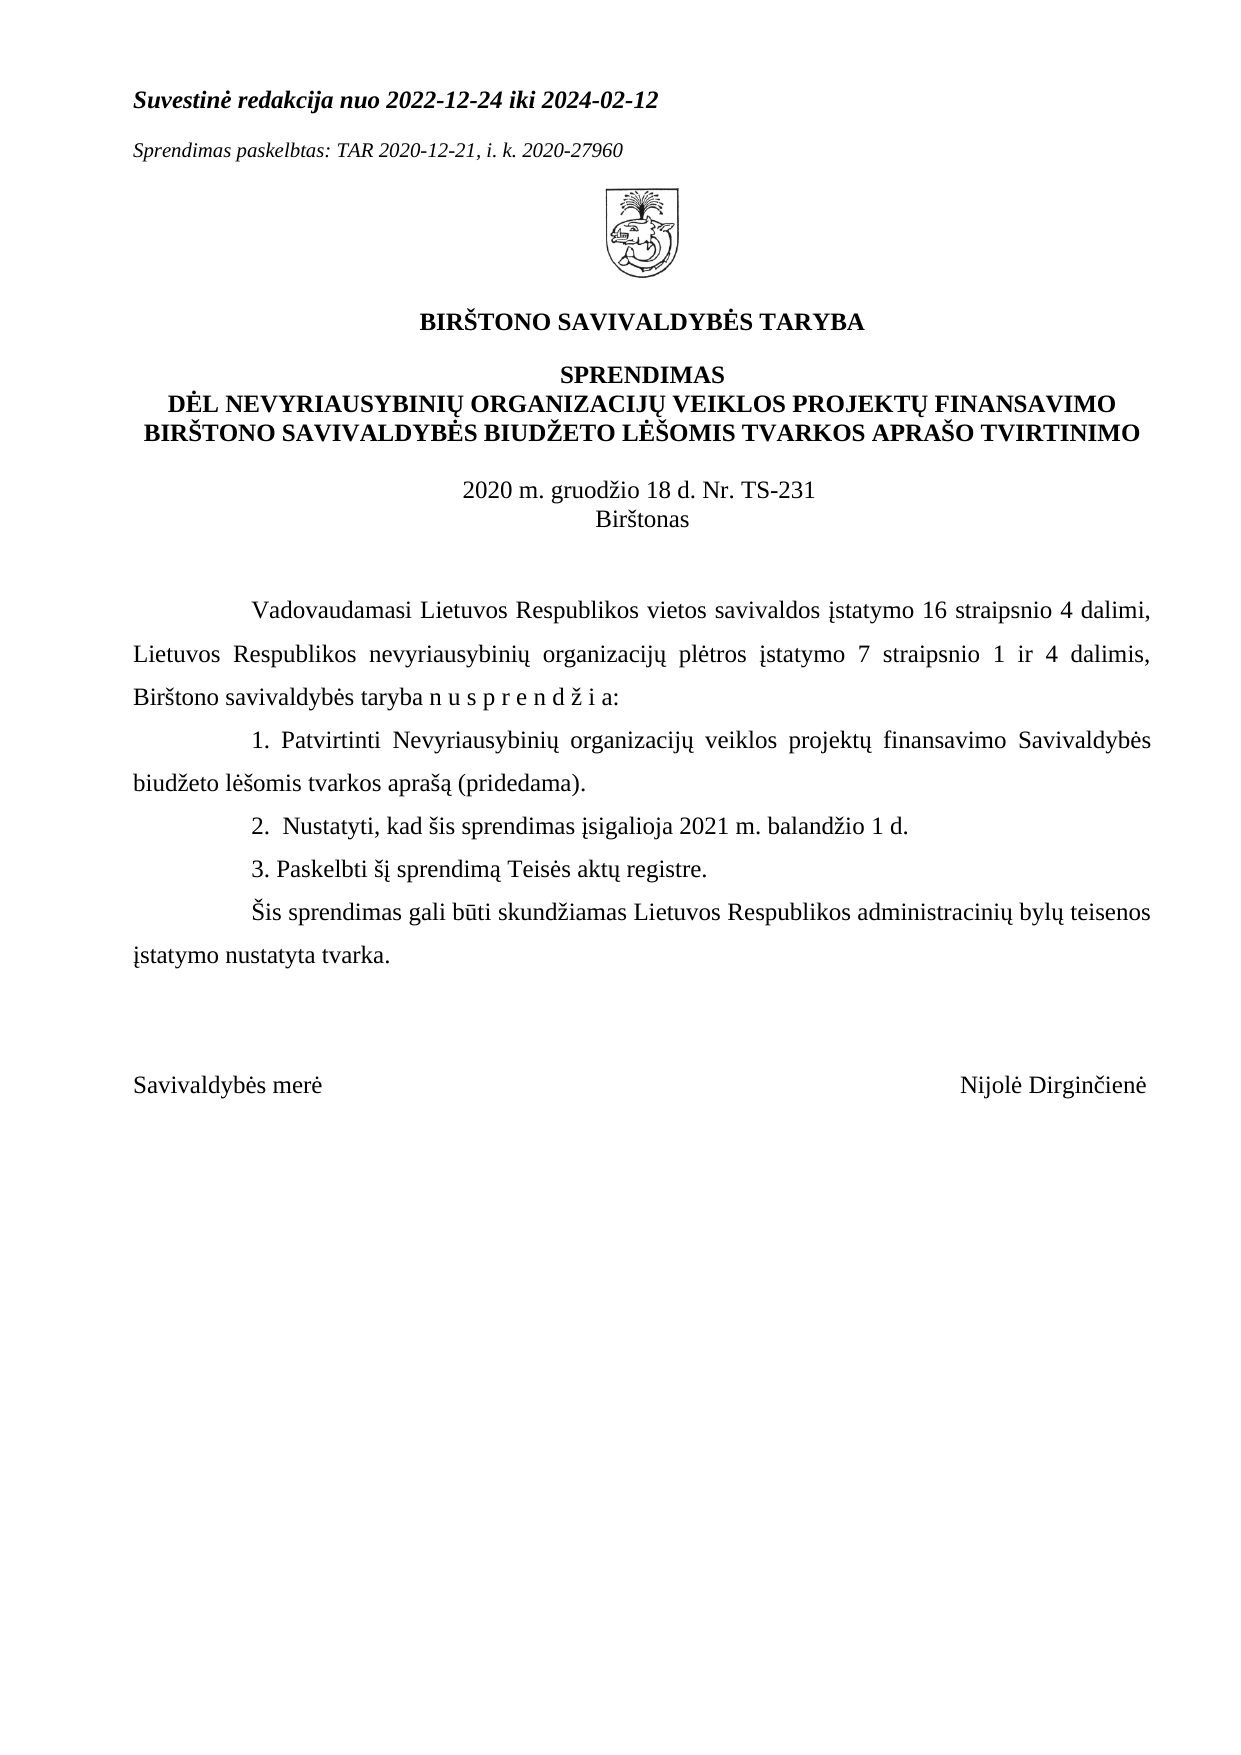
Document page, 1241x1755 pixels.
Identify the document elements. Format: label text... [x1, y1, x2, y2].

text 1. Patvirtinti Nevyriausybinių organizacijų veiklos projektų finansavimo Savivaldybės biudžeto lėšomis tvarkos aprašą (pridedama). [133, 725, 1152, 797]
subtitle BIRŠTONO SAVIVALDYBĖS TARYBA [133, 307, 1152, 336]
text Šis sprendimas gali būti skundžiamas Lietuvos Respublikos administracinių bylų teisenos įstatymo nustatyta tvarka. [133, 897, 1152, 969]
text 3. Paskelbti šį sprendimą Teisės aktų registre. [133, 854, 1152, 883]
text DĖL NEVYRIAUSYBINIŲ ORGANIZACIJŲ VEIKLOS PROJEKTŲ FINANSAVIMO BIRŠTONO SAVIVALDYBĖS BIUDŽETO LĖŠOMIS TVARKOS APRAŠO TVIRTINIMO [133, 389, 1152, 446]
text Savivaldybės merė Nijolė Dirginčienė [133, 1070, 1152, 1099]
text Birštonas [133, 504, 1152, 533]
text sprendimas [133, 360, 1152, 389]
text Sprendimas paskelbtas: TAR 2020-12-21, i. k. 2020-27960 [133, 138, 1152, 162]
text 2020 m. gruodžio 18 d. Nr. TS-231 [133, 475, 1152, 504]
text 2. Nustatyti, kad šis sprendimas įsigalioja 2021 m. balandžio 1 d. [133, 811, 1152, 840]
text Suvestinė redakcija nuo 2022-12-24 iki 2024-02-12 [133, 86, 1152, 114]
text Vadovaudamasi Lietuvos Respublikos vietos savivaldos įstatymo 16 straipsnio 4 dalimi, Lietuvos Respublikos nevyriausybinių organizacijų plėtros įstatymo 7 straipsnio 1 ir 4 dalimis, Birštono savivaldybės taryba n u s p r e n d ž i a: [133, 596, 1152, 711]
